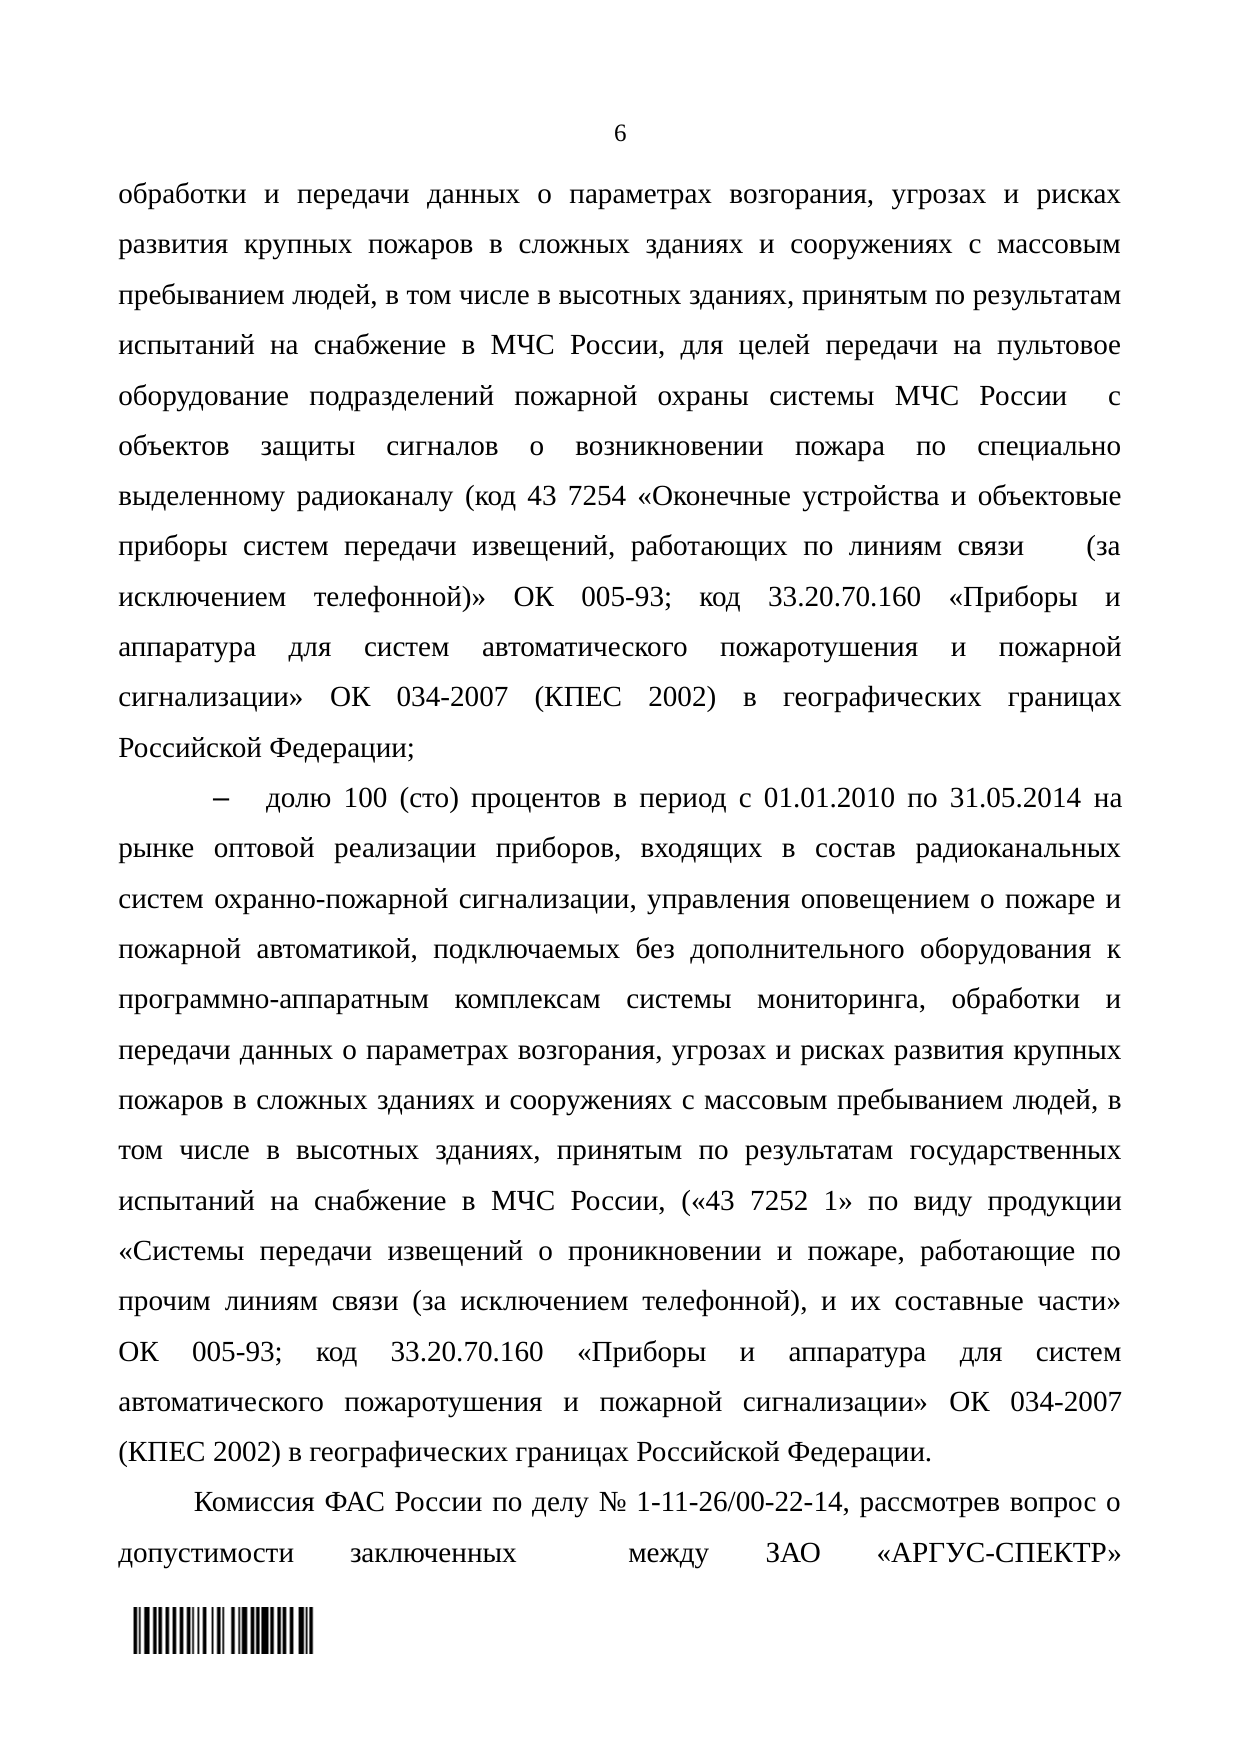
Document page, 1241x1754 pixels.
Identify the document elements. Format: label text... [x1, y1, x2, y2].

list обработки и передачи данных о параметрах возгорания, угрозах и рисках развития крупных пожаров в сложных зданиях и сооружениях с массовым пребыванием людей, в том числе в высотных зданиях, принятым по результатам испытаний на снабжение в МЧС России, для целей передачи на пультовое оборудование подразделений пожарной охраны системы МЧС России с объектов защиты сигналов о возникновении пожара по специально выделенному радиоканалу (код 43 7254 «Оконечные устройства и объектовые приборы систем передачи извещений, работающих по линиям связи (за исключением телефонной)» ОК 005-93; код 33.20.70.160 «Приборы и аппаратура для систем автоматического пожаротушения и пожарной сигнализации» ОК 034-2007 (КПЕС 2002) в географических границах Российской Федерации; [118, 176, 1122, 763]
text Комиссия ФАС России по делу № 1-11-26/00-22-14, рассмотрев вопрос о допустимости заключенных между ЗАО «АРГУС-СПЕКТР» [118, 1484, 1122, 1568]
list долю 100 (сто) процентов в период с 01.01.2010 по 31.05.2014 на рынке оптовой реализации приборов, входящих в состав радиоканальных систем охранно-пожарной сигнализации, управления оповещением о пожаре и пожарной автоматикой, подключаемых без дополнительного оборудования к программно-аппаратным комплексам системы мониторинга, обработки и передачи данных о параметрах возгорания, угрозах и рисках развития крупных пожаров в сложных зданиях и сооружениях с массовым пребыванием людей, в том числе в высотных зданиях, принятым по результатам государственных испытаний на снабжение в МЧС России, («43 7252 1» по виду продукции «Системы передачи извещений о проникновении и пожаре, работающие по прочим линиям связи (за исключением телефонной), и их составные части» ОК 005-93; код 33.20.70.160 «Приборы и аппаратура для систем автоматического пожаротушения и пожарной сигнализации» ОК 034-2007 (КПЕС 2002) в географических границах Российской Федерации. [118, 780, 1122, 1468]
picture [118, 1607, 331, 1654]
